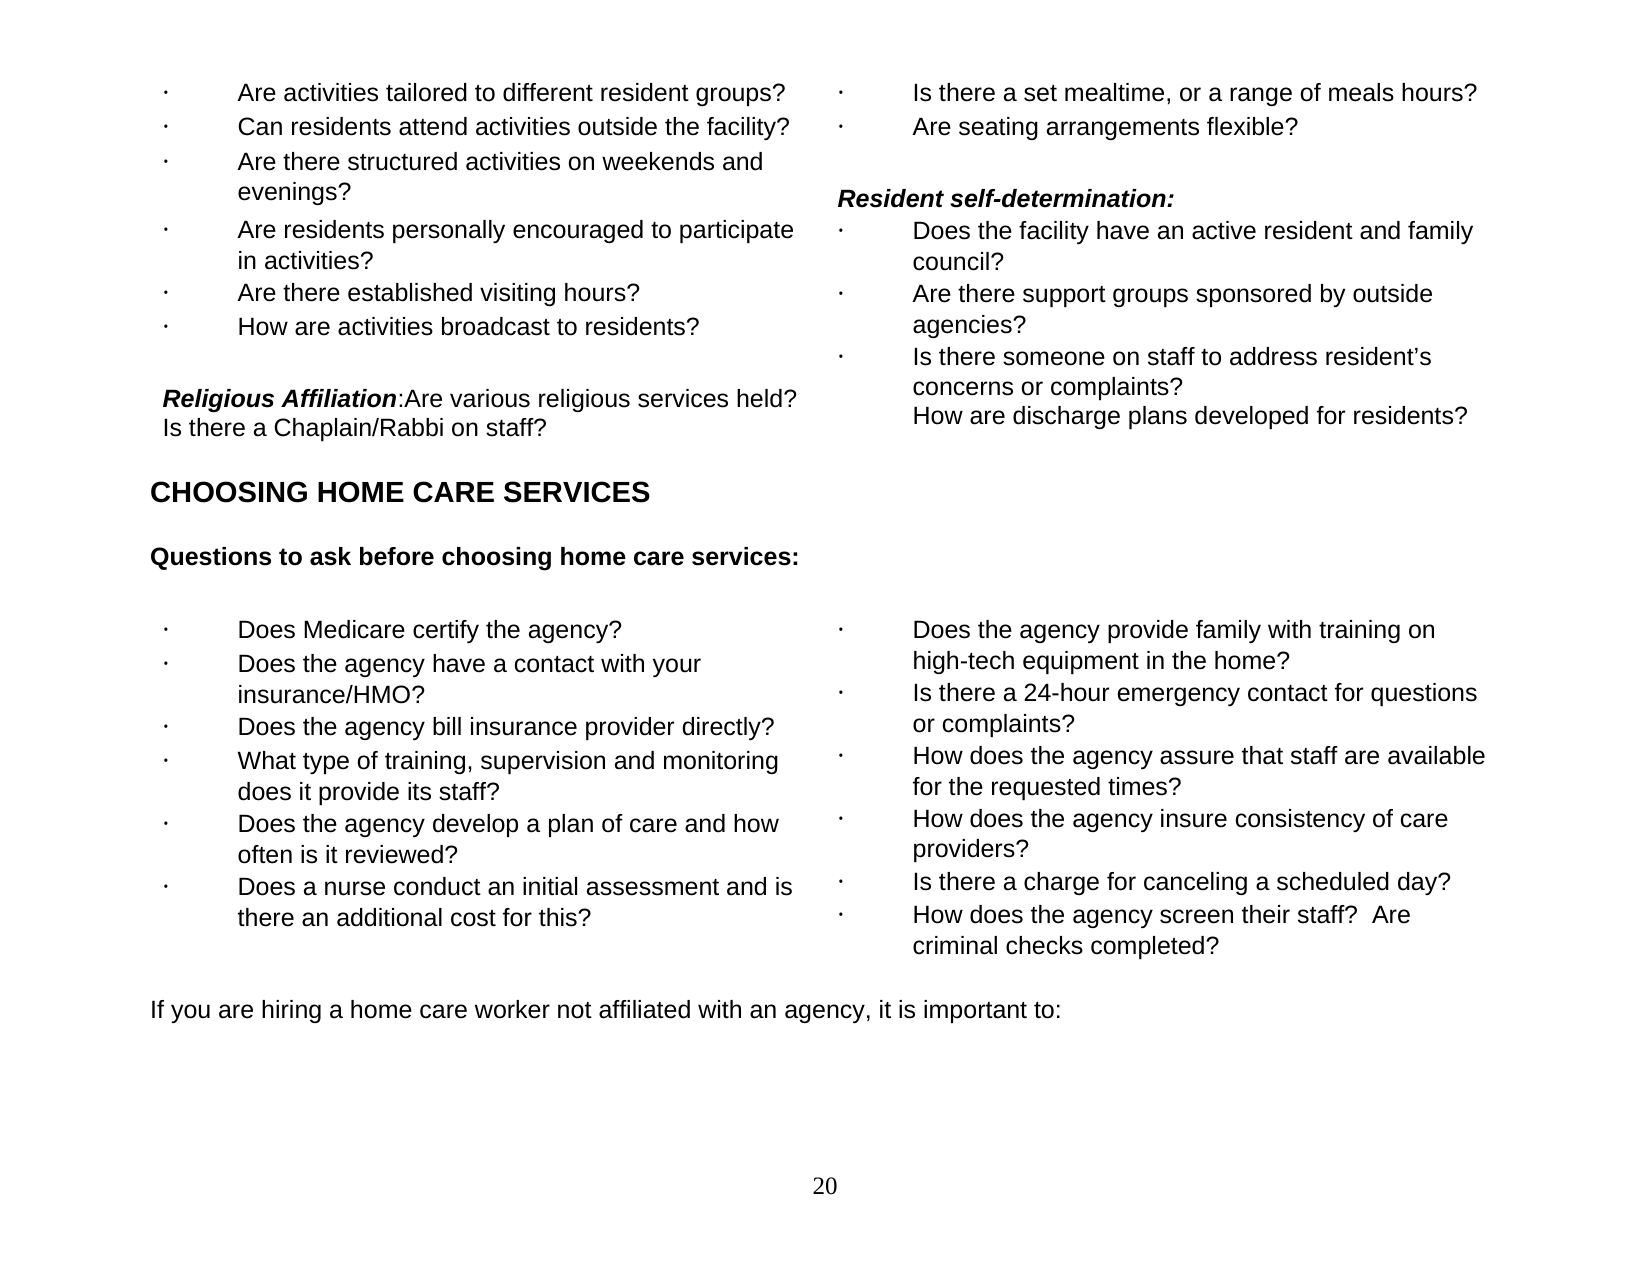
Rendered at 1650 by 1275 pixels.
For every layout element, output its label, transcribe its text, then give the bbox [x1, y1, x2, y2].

text Questions to ask before choosing home care services: [150, 542, 1500, 571]
table_cell Interior Space and Rooms: Are rooms clean, cheerful and have adequate lighting? Is the building free of odors throughout? Are emergency pull cords accessible in the resident’s room and adjoining bath? Does the facility or family furnish the room? In shared rooms does each resident have private space, room for individual belongings and space for visitors? How are room changes and roommate concerns addressed? Activities: Where are the majority of activities held? Are activities tailored to different resident groups? Can residents attend activities outside the facility? Are there structured activities on weekends and evenings? Are residents personally encouraged to participate in activities? Are there established visiting hours? How are activities broadcast to residents? Religious Affiliation:Are various religious services held?Is there a Chaplain/Rabbi on staff? [150, 75, 825, 441]
table_header [825, 1052, 1500, 1065]
text CHOOSING HOME CARE SERVICES [150, 475, 1500, 508]
table_header [150, 1052, 825, 1065]
text If you are hiring a home care worker not affiliated with an agency, it is important to: [150, 995, 1500, 1023]
table_cell Community Living Space: Do residents have access to common areas throughout the building? Are residents limited to the common areas on their wing or floor? Can families reserve rooms for private parties or meetings? Dining: How are dining rooms staffed? Are snacks available upon request? Can families be present during meal time? Can they purchase meals? Are residents permitted to have food/snack in their rooms? Is there a set mealtime, or a range of meals hours? Are seating arrangements flexible? Resident self-determination: Does the facility have an active resident and family council? Are there support groups sponsored by outside agencies? Is there someone on staff to address resident’s concerns or complaints? How are discharge plans developed for residents? [825, 75, 1500, 441]
table_header Does Medicare certify the agency? Does the agency have a contact with your insurance/HMO? Does the agency bill insurance provider directly? What type of training, supervision and monitoring does it provide its staff? Does the agency develop a plan of care and how often is it reviewed? Does a nurse conduct an initial assessment and is there an additional cost for this? [150, 599, 825, 966]
table_header Does the agency provide family with training on high-tech equipment in the home? Is there a 24-hour emergency contact for questions or complaints? How does the agency assure that staff are available for the requested times? How does the agency insure consistency of care providers? Is there a charge for canceling a scheduled day? How does the agency screen their staff? Are criminal checks completed? [825, 599, 1500, 966]
